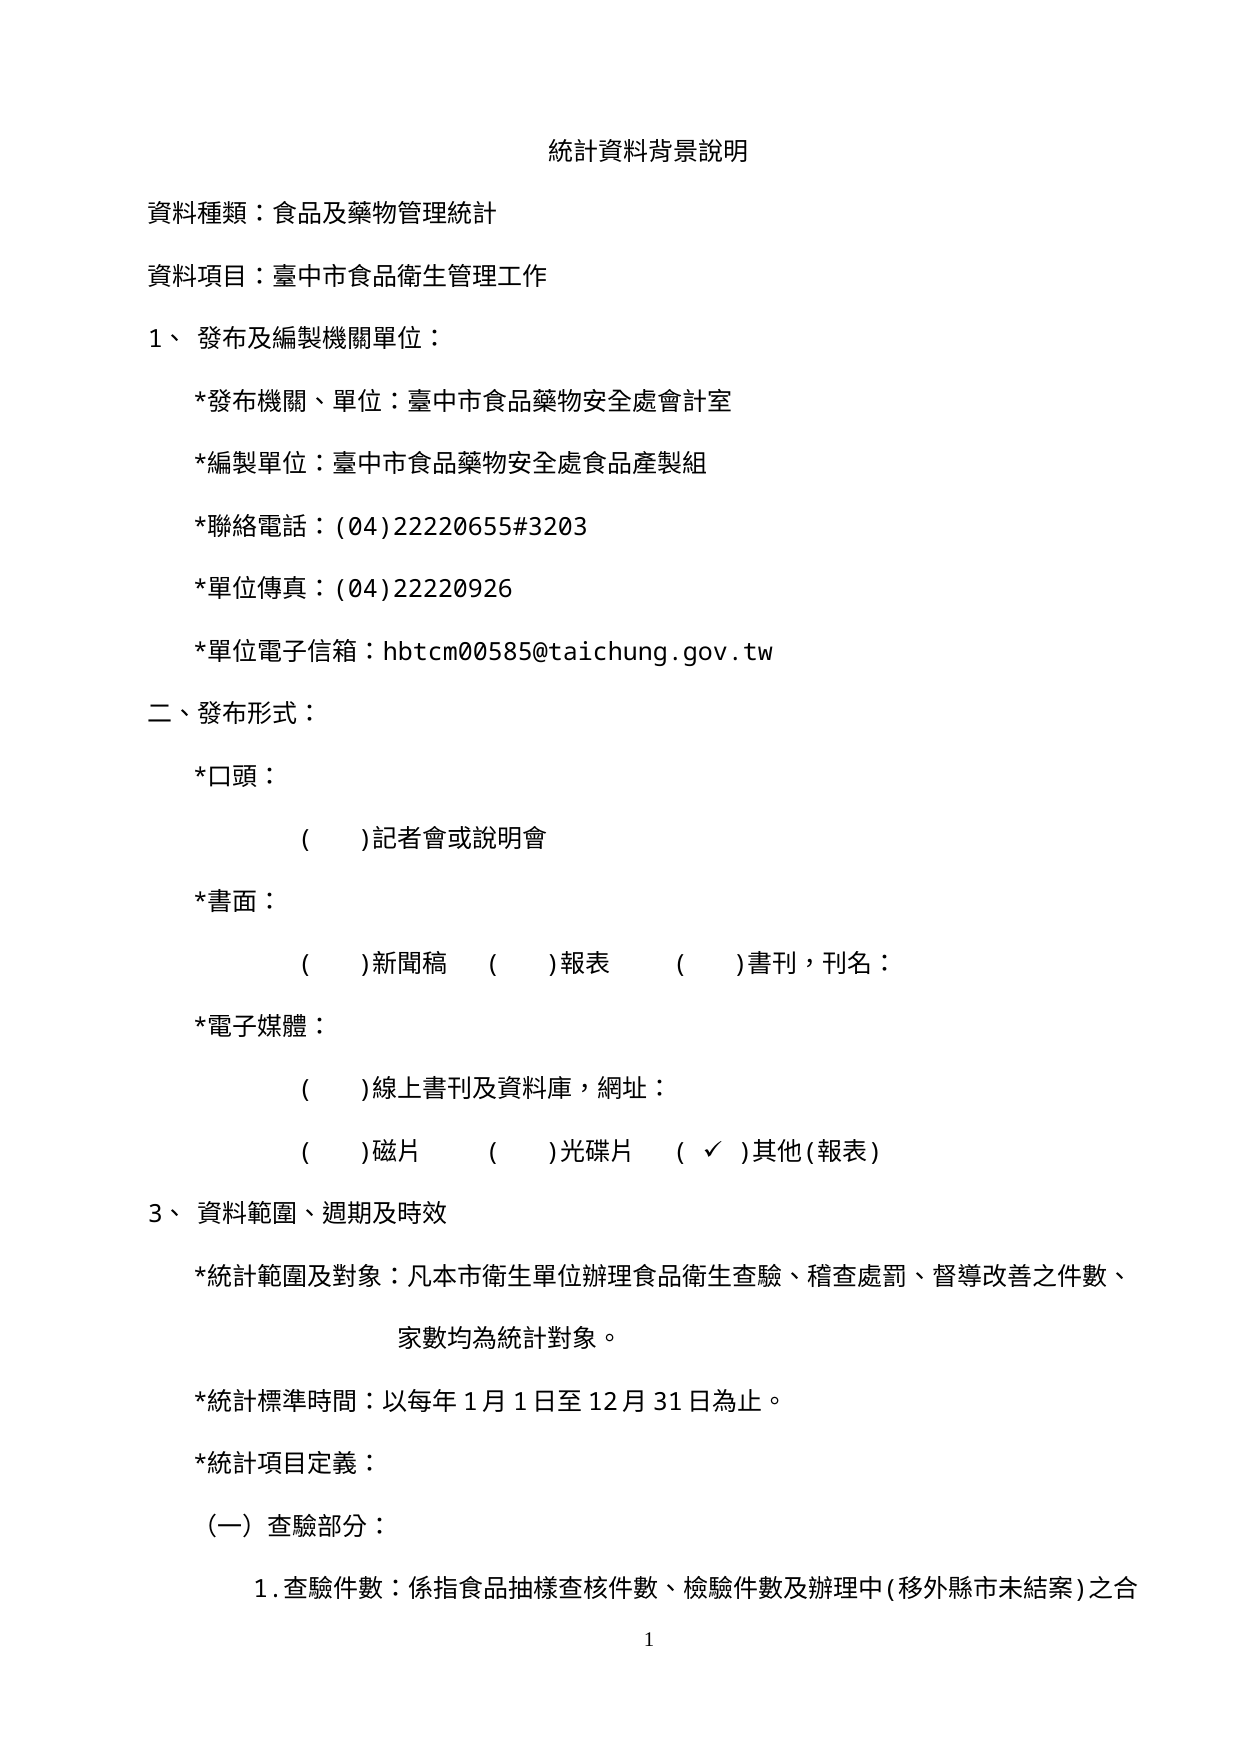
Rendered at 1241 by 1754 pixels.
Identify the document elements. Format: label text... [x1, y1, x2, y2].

text *單位傳真：(04)22220926 [148, 545, 1150, 608]
list 發布及編製機關單位： [148, 295, 1150, 358]
text 二、發布形式： [148, 670, 1150, 733]
text *統計範圍及對象：凡本市衛生單位辦理食品衛生查驗、稽查處罰、督導改善之件數、 [148, 1233, 1150, 1295]
text （一）查驗部分： [148, 1483, 1150, 1545]
text *統計標準時間：以每年1月1日至12月31日為止。 [148, 1358, 1150, 1420]
text ( )新聞稿 ( )報表 ( )書刊，刊名： [148, 920, 1150, 983]
text 資料項目：臺中市食品衛生管理工作 [148, 233, 1150, 295]
text *統計項目定義： [148, 1420, 1150, 1483]
text *單位電子信箱：hbtcm00585@taichung.gov.tw [148, 608, 1150, 670]
text 資料種類：食品及藥物管理統計 [148, 170, 1150, 233]
text *聯絡電話：(04)22220655#3203 [148, 483, 1150, 545]
text *電子媒體： [148, 983, 1150, 1045]
text 統計資料背景說明 [148, 108, 1150, 170]
text *口頭： [148, 733, 1150, 795]
list 資料範圍、週期及時效 [148, 1170, 1150, 1233]
text *書面： [148, 858, 1150, 920]
text 家數均為統計對象。 [398, 1295, 1150, 1358]
text *發布機關、單位：臺中市食品藥物安全處會計室 [148, 358, 1150, 420]
table_header 1.查驗件數：係指食品抽樣查核件數、檢驗件數及辦理中(移外縣市未結案)之合 [135, 1545, 1151, 1608]
text ( )記者會或說明會 [148, 795, 1150, 858]
text ( )線上書刊及資料庫，網址： [148, 1045, 1150, 1108]
text ( )磁片 ( )光碟片 (  )其他(報表) [148, 1108, 1150, 1170]
text *編製單位：臺中市食品藥物安全處食品產製組 [148, 420, 1150, 483]
